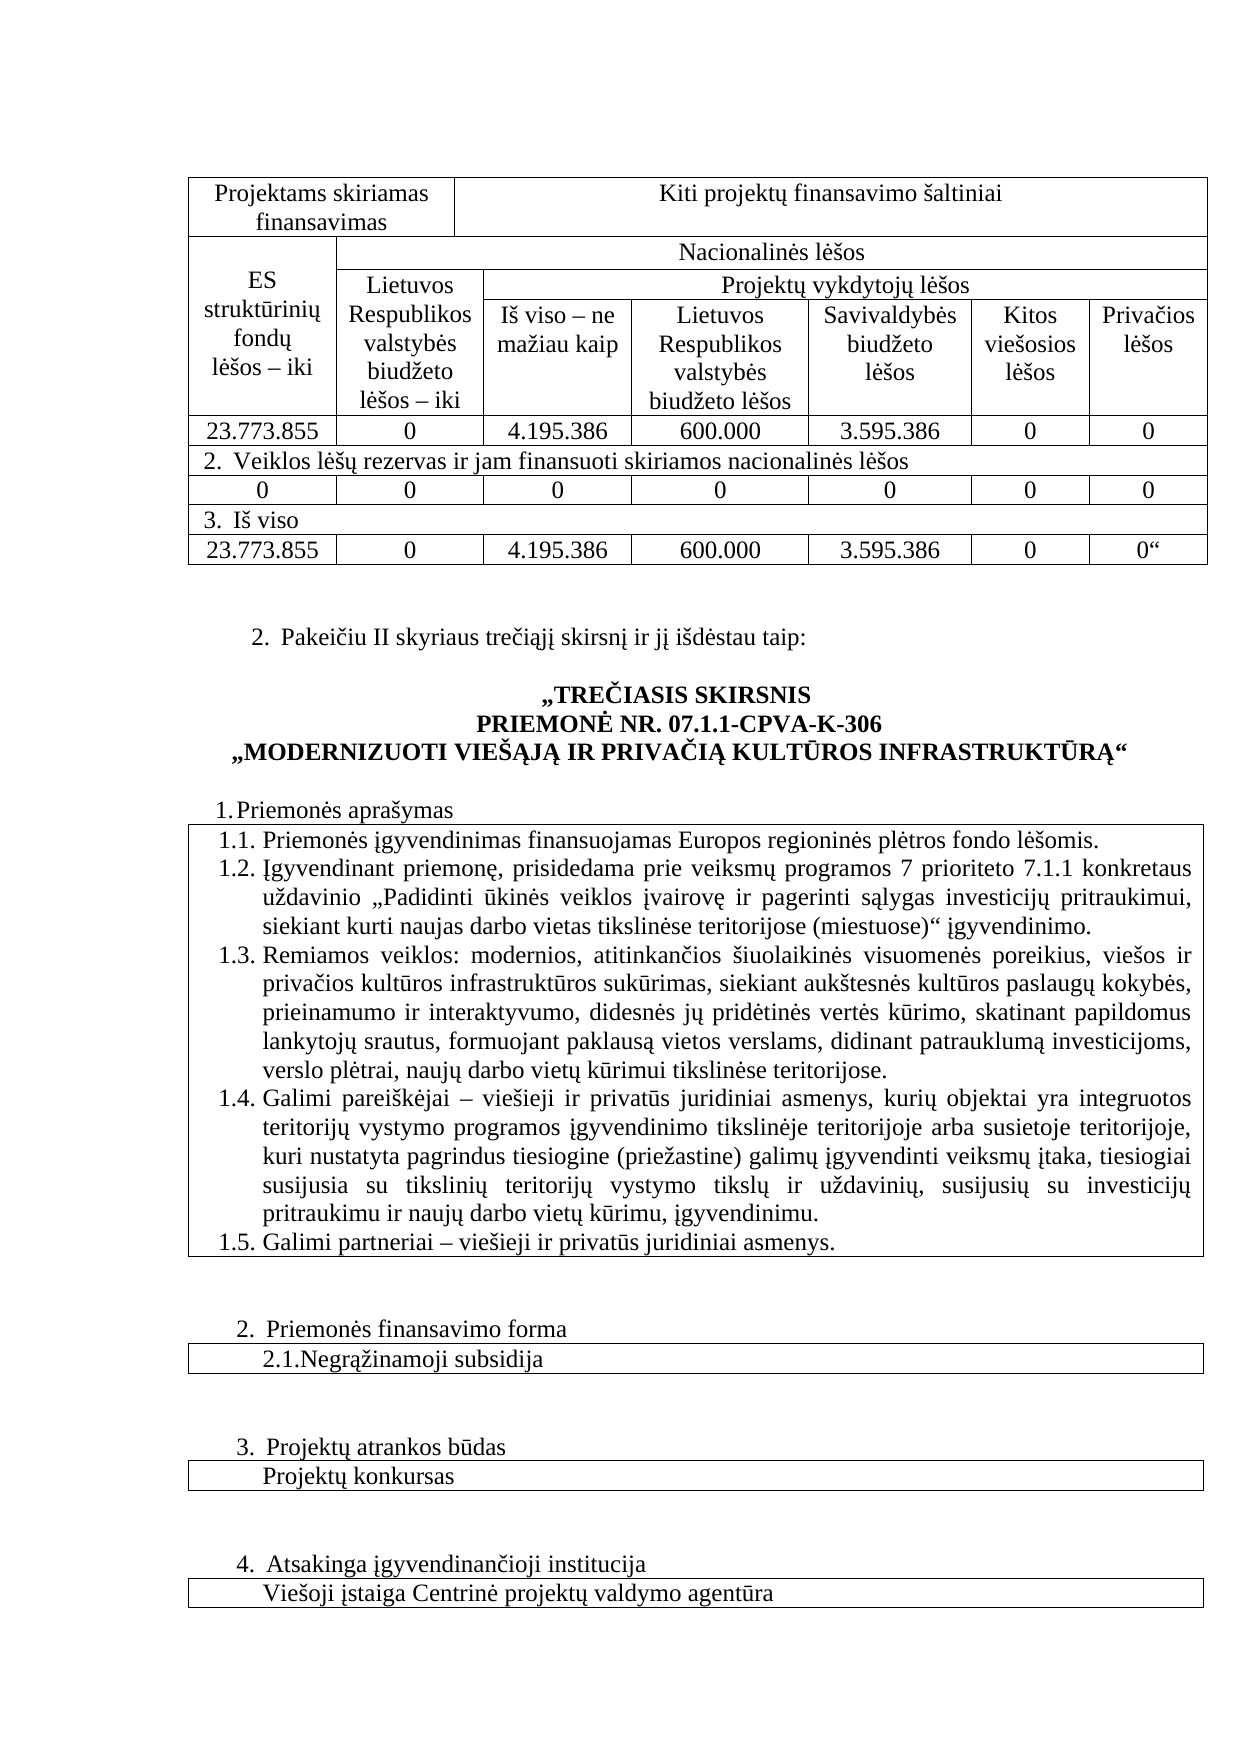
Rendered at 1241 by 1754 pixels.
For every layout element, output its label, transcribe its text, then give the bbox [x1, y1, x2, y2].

text 2. Priemonės finansavimo forma [236, 1314, 1181, 1343]
table_cell 0 [620, 476, 631, 504]
table_cell 0 [1090, 476, 1100, 504]
table_cell Savivaldybės biudžeto lėšos [809, 300, 971, 415]
table_cell 4.195.386 [484, 535, 495, 564]
table_cell 3.595.386 [960, 416, 971, 445]
table_cell 0 [1196, 416, 1207, 445]
table_cell Lietuvos Respublikos valstybės biudžeto lėšos [632, 300, 643, 415]
table_cell 0 [632, 476, 643, 504]
text 1. Priemonės aprašymas [215, 795, 1181, 824]
table_cell 1.2. Įgyvendinant priemonę, prisidedama prie veiksmų programos 7 prioriteto 7.1.1 konkretaus uždavinio „Padidinti ūkinės veiklos įvairovę ir pagerinti sąlygas investicijų pritraukimui, siekiant kurti naujas darbo vietas tikslinėse teritorijose (miestuose)“ įgyvendinimo. [189, 854, 1203, 940]
table_cell 23.773.855 [189, 535, 200, 564]
table_cell 23.773.855 [325, 535, 336, 564]
table_cell 0 [972, 535, 982, 564]
table_cell 23.773.855 [325, 416, 336, 445]
text PRIEMONĖ NR. 07.1.1-CPVA-K-306 [177, 709, 1181, 737]
table_cell 4.195.386 [620, 416, 631, 445]
table_cell 3.595.386 [809, 416, 820, 445]
table_cell 0 [484, 476, 495, 504]
text „TREČIASIS SKIRSNIS [177, 680, 1181, 709]
table_cell 0 [1196, 476, 1207, 504]
text 4. Atsakinga įgyvendinančioji institucija [236, 1549, 1181, 1577]
table_cell 3.595.386 [809, 535, 820, 564]
table_cell 600.000 [797, 535, 808, 564]
table_cell 0 [337, 535, 347, 564]
table_header Viešoji įstaiga Centrinė projektų valdymo agentūra [189, 1579, 1203, 1607]
table_cell 23.773.855 [189, 416, 200, 445]
table_cell 0 [1078, 416, 1089, 445]
table_cell 0 [809, 476, 820, 504]
table_cell 1.3. Remiamos veiklos: modernios, atitinkančios šiuolaikinės visuomenės poreikius, viešos ir privačios kultūros infrastruktūros sukūrimas, siekiant aukštesnės kultūros paslaugų kokybės, prieinamumo ir interaktyvumo, didesnės jų pridėtinės vertės kūrimo, skatinant papildomus lankytojų srautus, formuojant paklausą vietos verslams, didinant patrauklumą investicijoms, verslo plėtrai, naujų darbo vietų kūrimui tikslinėse teritorijose. 1.4. Galimi pareiškėjai – viešieji ir privatūs juridiniai asmenys, kurių objektai yra integruotos teritorijų vystymo programos įgyvendinimo tikslinėje teritorijoje arba susietoje teritorijoje, kuri nustatyta pagrindus tiesiogine (priežastine) galimų įgyvendinti veiksmų įtaka, tiesiogiai susijusia su tikslinių teritorijų vystymo tikslų ir uždavinių, susijusių su investicijų pritraukimu ir naujų darbo vietų kūrimu, įgyvendinimu. 1.5. Galimi partneriai – viešieji ir privatūs juridiniai asmenys. [189, 940, 1203, 1256]
table_cell Nacionalinės lėšos [337, 237, 1207, 269]
table_cell 4.195.386 [620, 535, 631, 564]
table_cell 0 [472, 476, 483, 504]
table_cell Privačios lėšos [1090, 300, 1207, 415]
table_cell Lietuvos Respublikos valstybės biudžeto lėšos [797, 300, 808, 415]
table_cell 0 [797, 476, 808, 504]
table_cell 0 [960, 476, 971, 504]
table_cell ES struktūrinių fondų lėšos – iki [189, 381, 336, 415]
table_cell 0 [1090, 416, 1100, 445]
table_cell Iš viso – ne mažiau kaip [484, 300, 631, 415]
table_cell 0 [325, 476, 336, 504]
table_header 2.1.Negrąžinamoji subsidija [189, 1344, 1203, 1373]
table_cell 0 [972, 416, 982, 445]
table_cell 600.000 [797, 416, 808, 445]
table_cell 0 [189, 476, 200, 504]
table_cell 3. Iš viso [1196, 505, 1207, 534]
table_cell Lietuvos Respublikos valstybės biudžeto lėšos – iki [337, 270, 483, 415]
text 3. Projektų atrankos būdas [236, 1432, 1181, 1460]
table_cell 600.000 [632, 535, 643, 564]
table_cell Kitos viešosios lėšos [972, 300, 1089, 415]
table_header Kiti projektų finansavimo šaltiniai [455, 178, 1207, 236]
table_header Projektų konkursas [189, 1461, 1203, 1490]
table_cell 0“ [1090, 535, 1100, 564]
table_cell 0 [337, 476, 347, 504]
table_cell 0 [1078, 535, 1089, 564]
text „MODERNIZUOTI VIEŠĄJĄ IR PRIVAČIĄ KULTŪROS INFRASTRUKTŪRĄ“ [177, 737, 1181, 766]
table_cell 600.000 [632, 416, 643, 445]
table_cell 4.195.386 [484, 416, 495, 445]
text 2. Pakeičiu II skyriaus trečiąjį skirsnį ir jį išdėstau taip: [177, 622, 1181, 651]
table_cell 0 [337, 416, 347, 445]
table_cell 0 [472, 416, 483, 445]
table_cell 0 [1078, 476, 1089, 504]
table_cell 0 [972, 476, 982, 504]
table_cell 0 [472, 535, 483, 564]
table_cell 3.595.386 [960, 535, 971, 564]
table_cell 3. Iš viso [189, 505, 203, 534]
table_header 1.1. Priemonės įgyvendinimas finansuojamas Europos regioninės plėtros fondo lėšomis. [189, 825, 1203, 853]
table_cell 0“ [1196, 535, 1207, 564]
